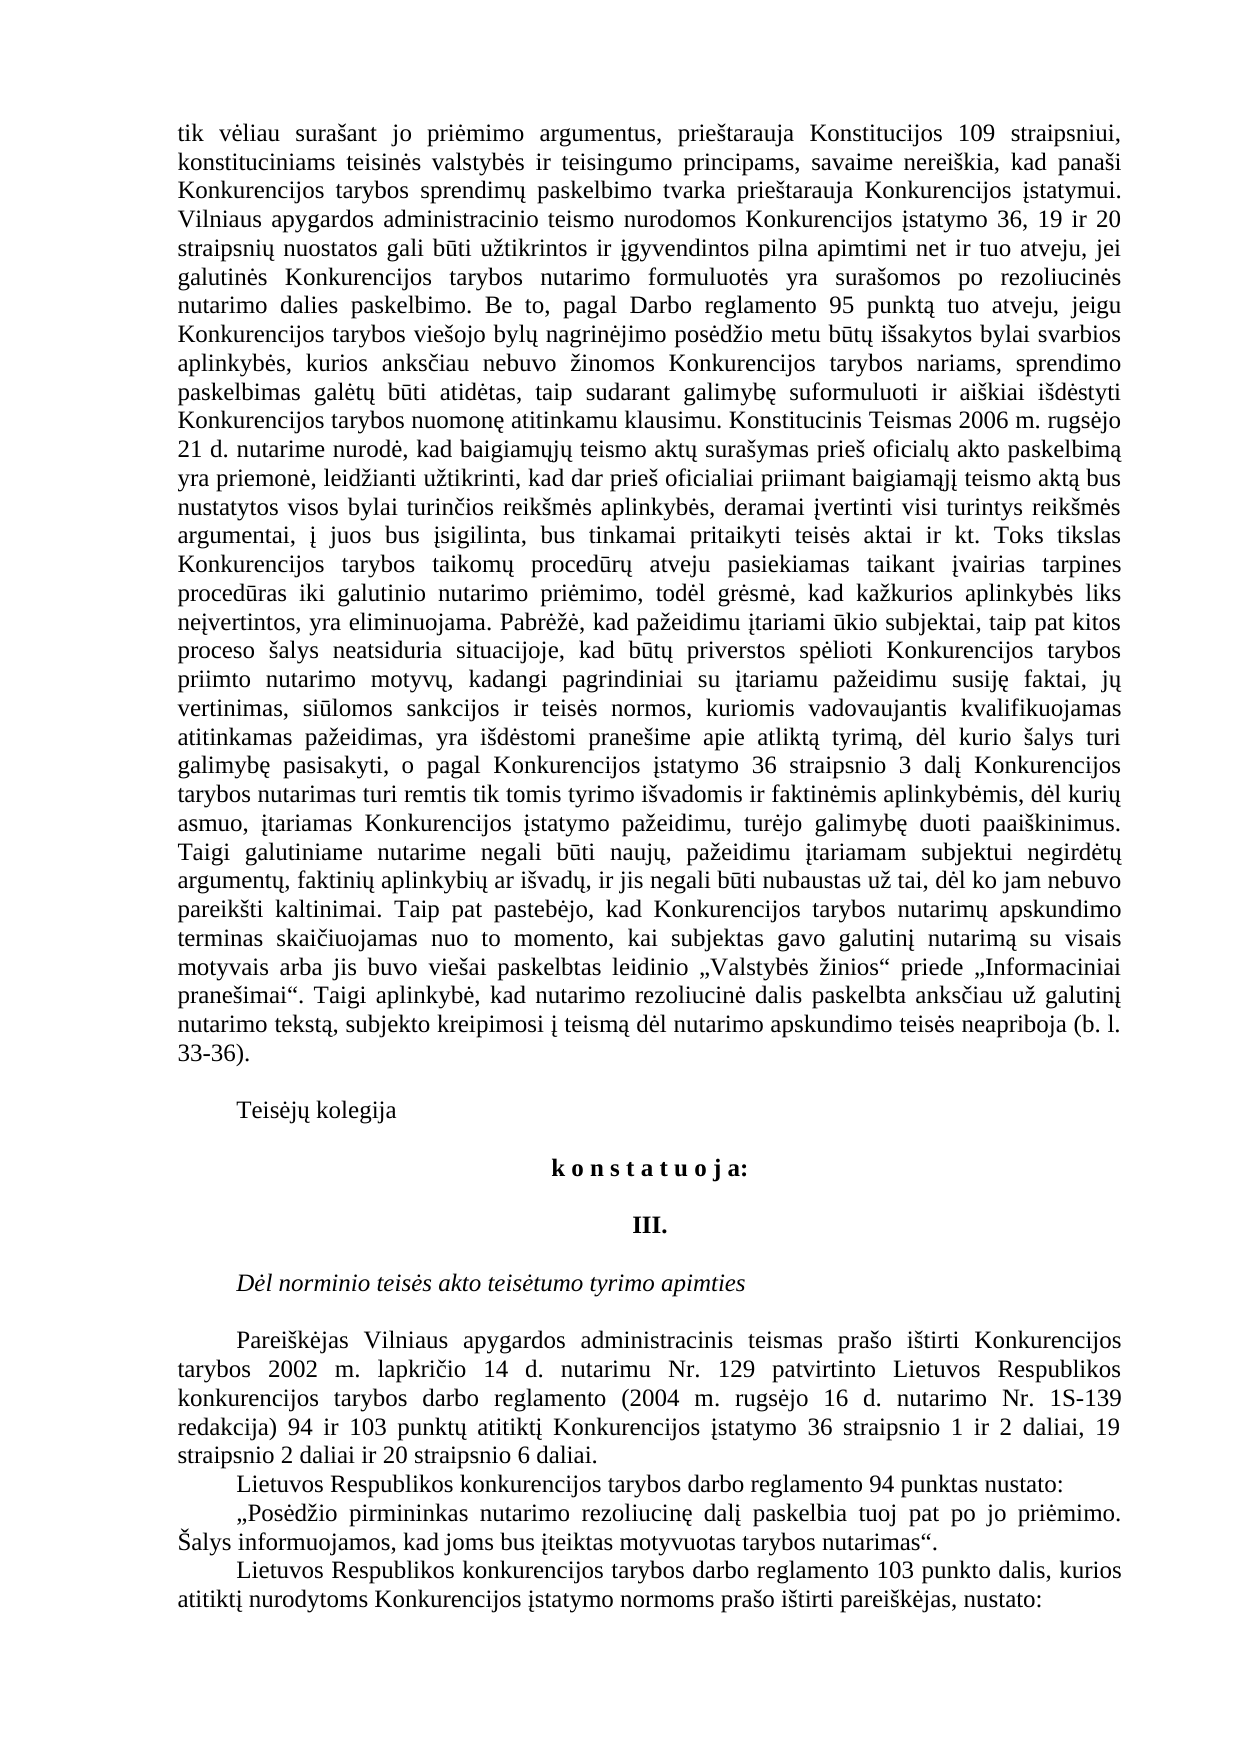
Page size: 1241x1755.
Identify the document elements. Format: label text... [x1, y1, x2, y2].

text Pareiškėjas Vilniaus apygardos administracinis teismas prašo ištirti Konkurencijos tarybos 2002 m. lapkričio 14 d. nutarimu Nr. 129 patvirtinto Lietuvos Respublikos konkurencijos tarybos darbo reglamento (2004 m. rugsėjo 16 d. nutarimo Nr. 1S-139 redakcija) 94 ir 103 punktų atitiktį Konkurencijos įstatymo 36 straipsnio 1 ir 2 daliai, 19 straipsnio 2 daliai ir 20 straipsnio 6 daliai. [177, 1326, 1122, 1469]
text Lietuvos Respublikos konkurencijos tarybos darbo reglamento 94 punktas nustato: [177, 1469, 1122, 1498]
text „Posėdžio pirmininkas nutarimo rezoliucinę dalį paskelbia tuoj pat po jo priėmimo. Šalys informuojamos, kad joms bus įteiktas motyvuotas tarybos nutarimas“. [177, 1498, 1122, 1556]
text Lietuvos Respublikos konkurencijos tarybos darbo reglamento 103 punkto dalis, kurios atitiktį nurodytoms Konkurencijos įstatymo normoms prašo ištirti pareiškėjas, nustato: [177, 1556, 1122, 1613]
text k o n s t a t u o j a: [177, 1153, 1122, 1182]
text Dėl norminio teisės akto teisėtumo tyrimo apimties [177, 1268, 1122, 1297]
text III. [177, 1211, 1122, 1239]
text tik vėliau surašant jo priėmimo argumentus, prieštarauja Konstitucijos 109 straipsniui, konstituciniams teisinės valstybės ir teisingumo principams, savaime nereiškia, kad panaši Konkurencijos tarybos sprendimų paskelbimo tvarka prieštarauja Konkurencijos įstatymui. Vilniaus apygardos administracinio teismo nurodomos Konkurencijos įstatymo 36, 19 ir 20 straipsnių nuostatos gali būti užtikrintos ir įgyvendintos pilna apimtimi net ir tuo atveju, jei galutinės Konkurencijos tarybos nutarimo formuluotės yra surašomos po rezoliucinės nutarimo dalies paskelbimo. Be to, pagal Darbo reglamento 95 punktą tuo atveju, jeigu Konkurencijos tarybos viešojo bylų nagrinėjimo posėdžio metu būtų išsakytos bylai svarbios aplinkybės, kurios anksčiau nebuvo žinomos Konkurencijos tarybos nariams, sprendimo paskelbimas galėtų būti atidėtas, taip sudarant galimybę suformuluoti ir aiškiai išdėstyti Konkurencijos tarybos nuomonę atitinkamu klausimu. Konstitucinis Teismas 2006 m. rugsėjo 21 d. nutarime nurodė, kad baigiamųjų teismo aktų surašymas prieš oficialų akto paskelbimą yra priemonė, leidžianti užtikrinti, kad dar prieš oficialiai priimant baigiamąjį teismo aktą bus nustatytos visos bylai turinčios reikšmės aplinkybės, deramai įvertinti visi turintys reikšmės argumentai, į juos bus įsigilinta, bus tinkamai pritaikyti teisės aktai ir kt. Toks tikslas Konkurencijos tarybos taikomų procedūrų atveju pasiekiamas taikant įvairias tarpines procedūras iki galutinio nutarimo priėmimo, todėl grėsmė, kad kažkurios aplinkybės liks neįvertintos, yra eliminuojama. Pabrėžė, kad pažeidimu įtariami ūkio subjektai, taip pat kitos proceso šalys neatsiduria situacijoje, kad būtų priverstos spėlioti Konkurencijos tarybos priimto nutarimo motyvų, kadangi pagrindiniai su įtariamu pažeidimu susiję faktai, jų vertinimas, siūlomos sankcijos ir teisės normos, kuriomis vadovaujantis kvalifikuojamas atitinkamas pažeidimas, yra išdėstomi pranešime apie atliktą tyrimą, dėl kurio šalys turi galimybę pasisakyti, o pagal Konkurencijos įstatymo 36 straipsnio 3 dalį Konkurencijos tarybos nutarimas turi remtis tik tomis tyrimo išvadomis ir faktinėmis aplinkybėmis, dėl kurių asmuo, įtariamas Konkurencijos įstatymo pažeidimu, turėjo galimybę duoti paaiškinimus. Taigi galutiniame nutarime negali būti naujų, pažeidimu įtariamam subjektui negirdėtų argumentų, faktinių aplinkybių ar išvadų, ir jis negali būti nubaustas už tai, dėl ko jam nebuvo pareikšti kaltinimai. Taip pat pastebėjo, kad Konkurencijos tarybos nutarimų apskundimo terminas skaičiuojamas nuo to momento, kai subjektas gavo galutinį nutarimą su visais motyvais arba jis buvo viešai paskelbtas leidinio „Valstybės žinios“ priede „Informaciniai pranešimai“. Taigi aplinkybė, kad nutarimo rezoliucinė dalis paskelbta anksčiau už galutinį nutarimo tekstą, subjekto kreipimosi į teismą dėl nutarimo apskundimo teisės neapriboja (b. l. 33-36). [177, 118, 1122, 1067]
text Teisėjų kolegija [177, 1096, 1122, 1124]
